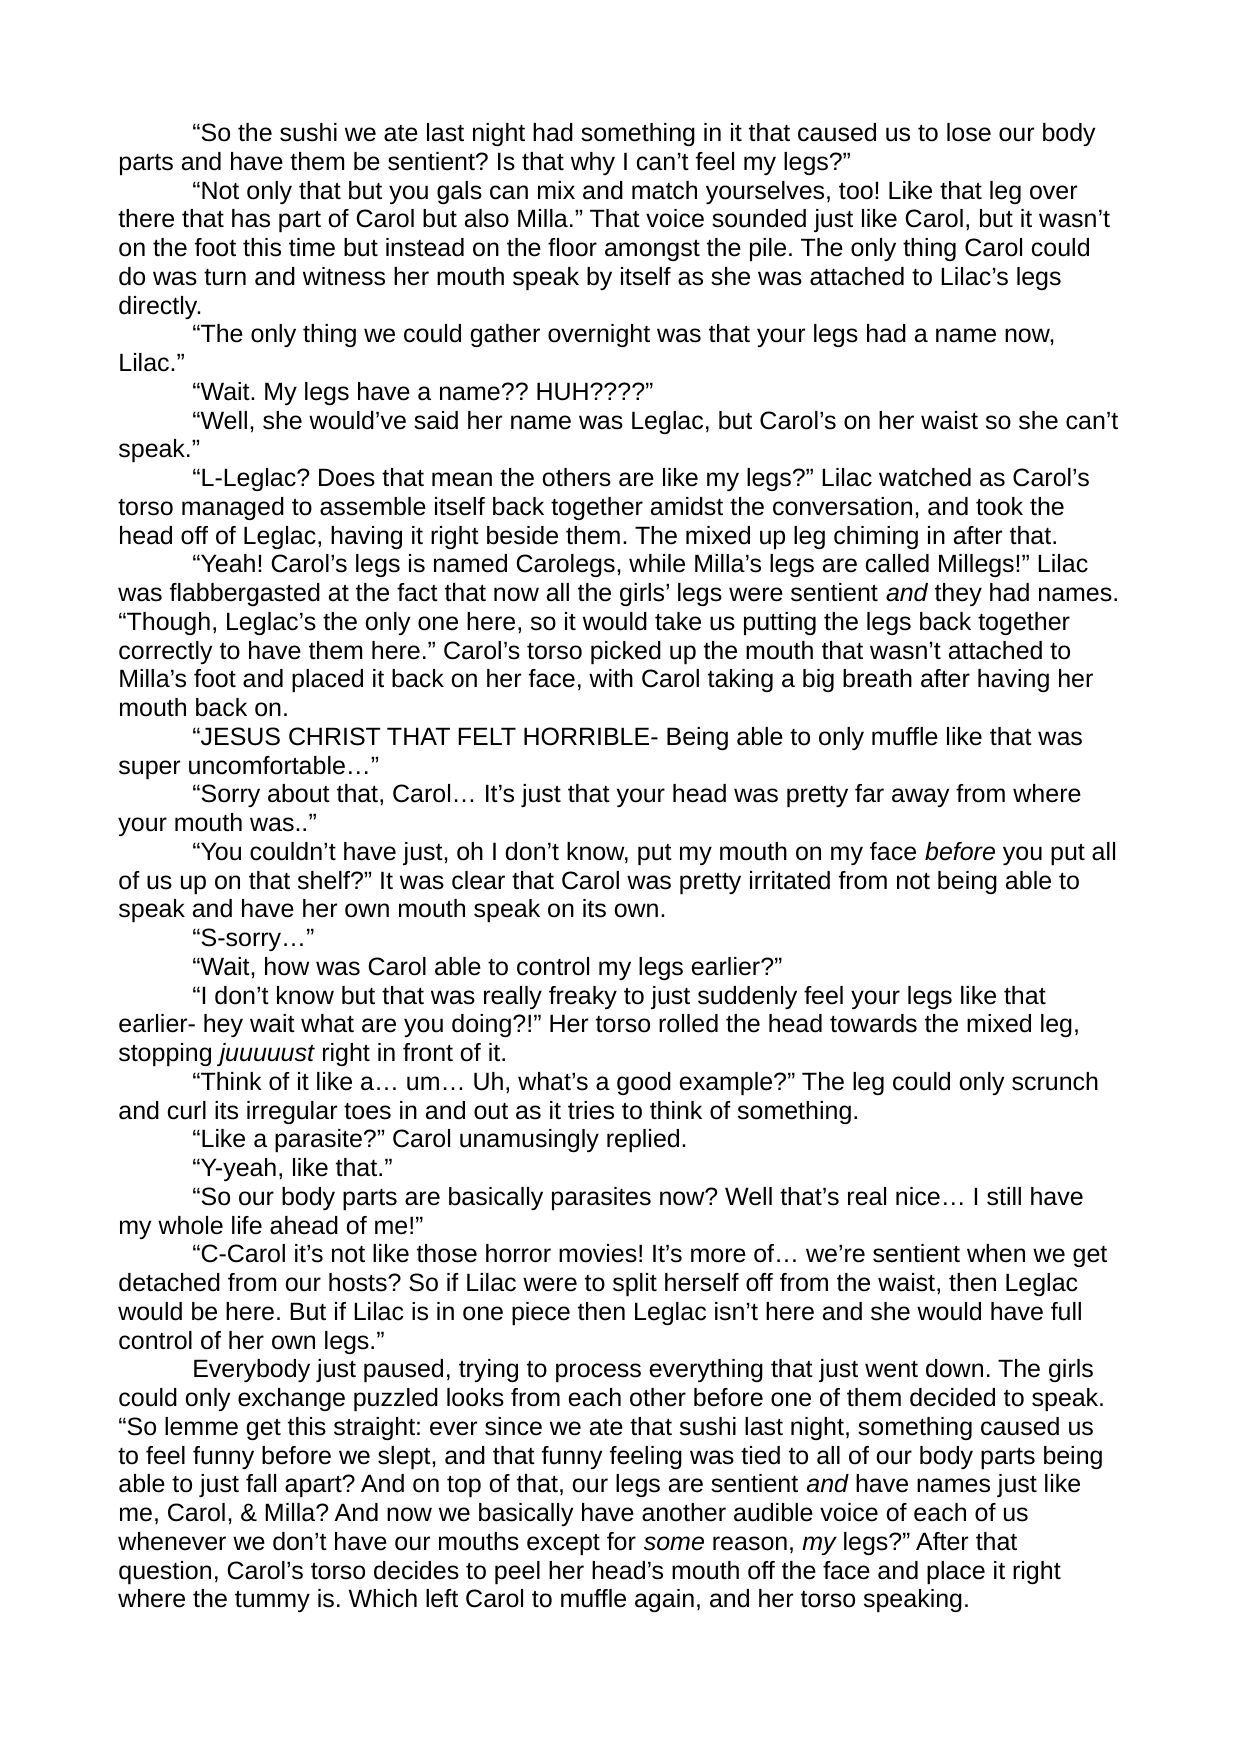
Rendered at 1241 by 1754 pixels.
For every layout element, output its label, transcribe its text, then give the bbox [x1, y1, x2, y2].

text “I don’t know but that was really freaky to just suddenly feel your legs like that earlier- hey wait what are you doing?!” Her torso rolled the head towards the mixed leg, stopping juuuuust right in front of it. [118, 981, 1122, 1067]
text “S-sorry…” [118, 923, 1122, 952]
text “So the sushi we ate last night had something in it that caused us to lose our body parts and have them be sentient? Is that why I can’t feel my legs?” [118, 118, 1122, 176]
text “Not only that but you gals can mix and match yourselves, too! Like that leg over there that has part of Carol but also Milla.” That voice sounded just like Carol, but it wasn’t on the foot this time but instead on the floor amongst the pile. The only thing Carol could do was turn and witness her mouth speak by itself as she was attached to Lilac’s legs directly. [118, 176, 1122, 319]
text Everybody just paused, trying to process everything that just went down. The girls could only exchange puzzled looks from each other before one of them decided to speak. “So lemme get this straight: ever since we ate that sushi last night, something caused us to feel funny before we slept, and that funny feeling was tied to all of our body parts being able to just fall apart? And on top of that, our legs are sentient and have names just like me, Carol, & Milla? And now we basically have another audible voice of each of us whenever we don’t have our mouths except for some reason, my legs?” After that question, Carol’s torso decides to peel her head’s mouth off the face and place it right where the tummy is. Which left Carol to muffle again, and her torso speaking. [118, 1354, 1122, 1613]
text “The only thing we could gather overnight was that your legs had a name now, Lilac.” “Wait. My legs have a name?? HUH????” “Well, she would’ve said her name was Leglac, but Carol’s on her waist so she can’t speak.” “L-Leglac? Does that mean the others are like my legs?” Lilac watched as Carol’s torso managed to assemble itself back together amidst the conversation, and took the head off of Leglac, having it right beside them. The mixed up leg chiming in after that. “Yeah! Carol’s legs is named Carolegs, while Milla’s legs are called Millegs!” Lilac was flabbergasted at the fact that now all the girls’ legs were sentient and they had names. “Though, Leglac’s the only one here, so it would take us putting the legs back together correctly to have them here.” Carol’s torso picked up the mouth that wasn’t attached to Milla’s foot and placed it back on her face, with Carol taking a big breath after having her mouth back on. “JESUS CHRIST THAT FELT HORRIBLE- Being able to only muffle like that was super uncomfortable…” “Sorry about that, Carol… It’s just that your head was pretty far away from where your mouth was..” “You couldn’t have just, oh I don’t know, put my mouth on my face before you put all of us up on that shelf?” It was clear that Carol was pretty irritated from not being able to speak and have her own mouth speak on its own. [118, 319, 1122, 923]
text “Wait, how was Carol able to control my legs earlier?” [118, 952, 1122, 981]
text “Think of it like a… um… Uh, what’s a good example?” The leg could only scrunch and curl its irregular toes in and out as it tries to think of something. “Like a parasite?” Carol unamusingly replied. “Y-yeah, like that.” “So our body parts are basically parasites now? Well that’s real nice… I still have my whole life ahead of me!” “C-Carol it’s not like those horror movies! It’s more of… we’re sentient when we get detached from our hosts? So if Lilac were to split herself off from the waist, then Leglac would be here. But if Lilac is in one piece then Leglac isn’t here and she would have full control of her own legs.” [118, 1067, 1122, 1354]
